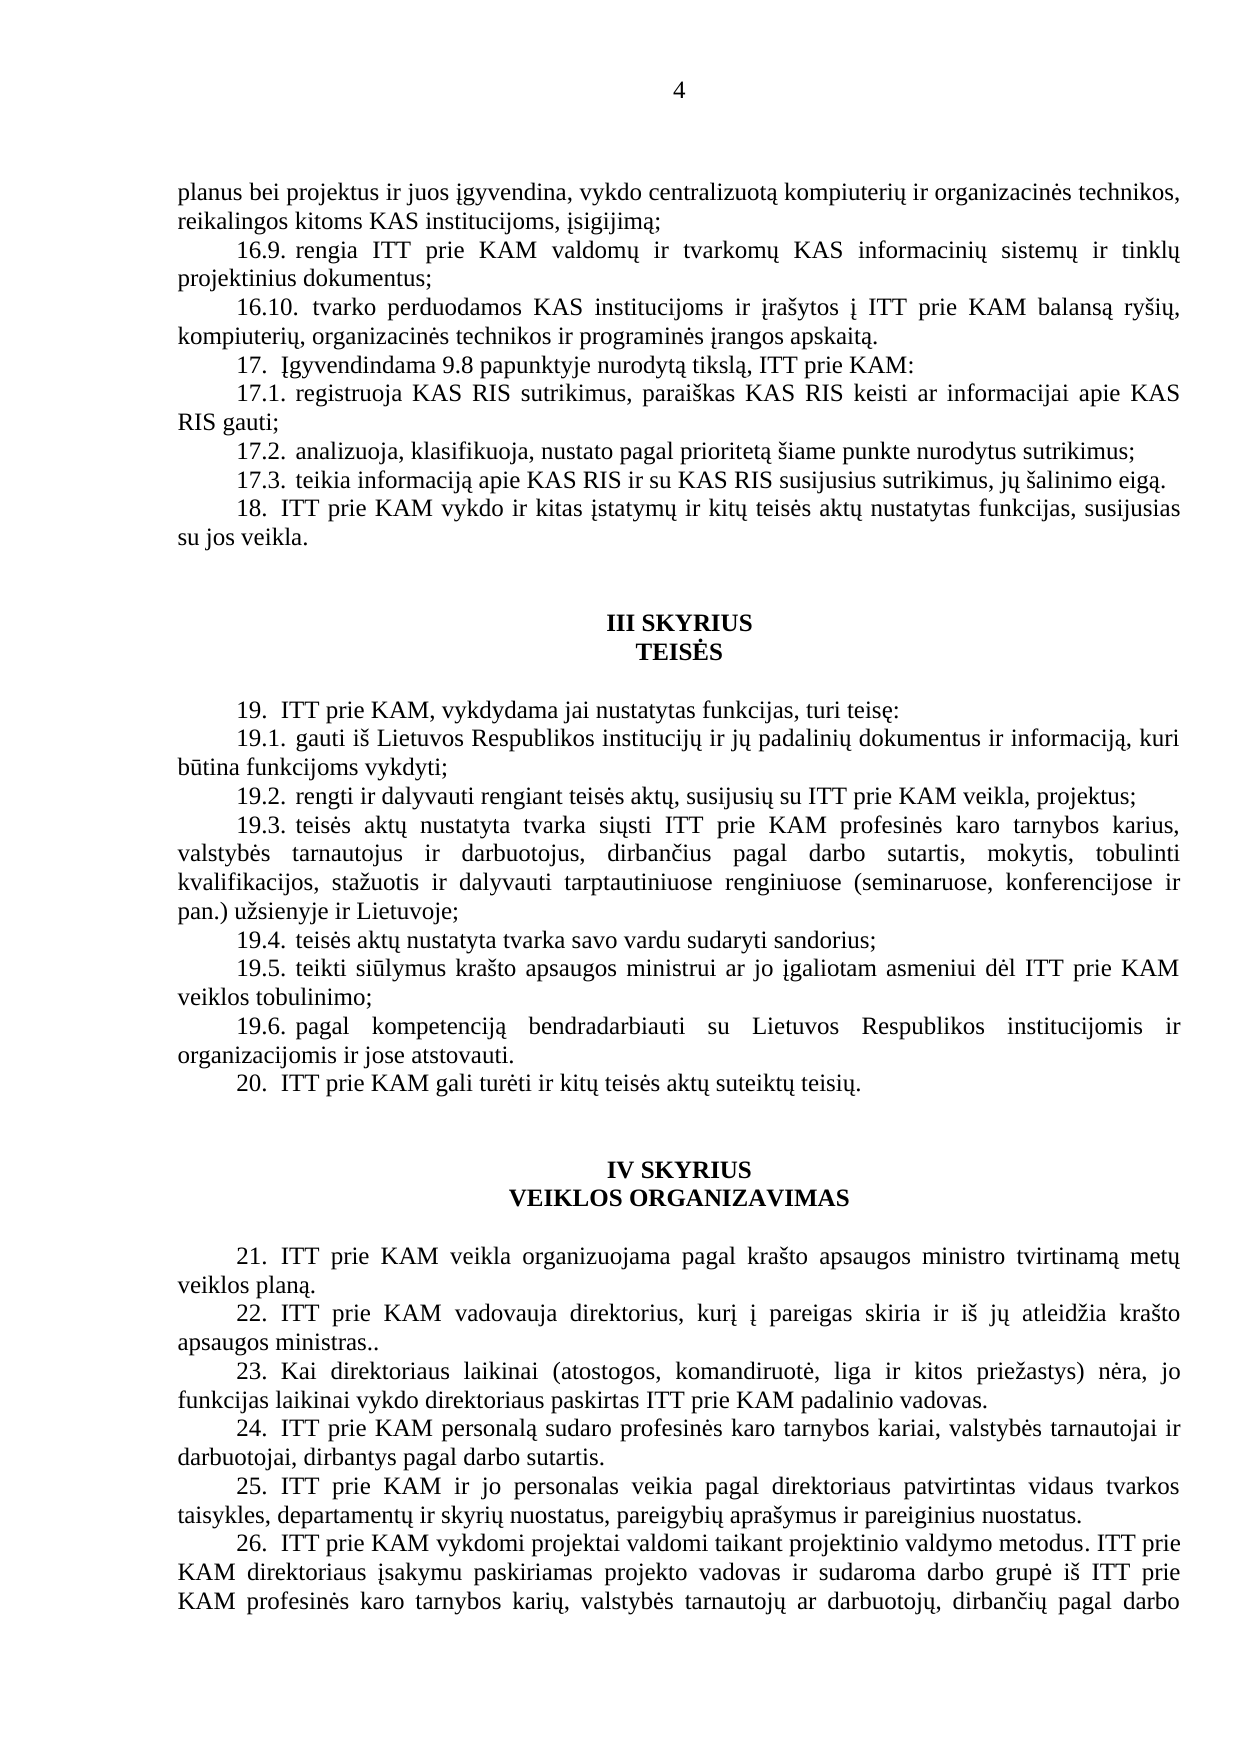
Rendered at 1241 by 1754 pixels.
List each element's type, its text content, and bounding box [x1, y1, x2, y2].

text 19.4. teisės aktų nustatyta tvarka savo vardu sudaryti sandorius; [177, 925, 1181, 953]
text 24. ITT prie KAM personalą sudaro profesinės karo tarnybos kariai, valstybės tarnautojai ir darbuotojai, dirbantys pagal darbo sutartis. [177, 1413, 1181, 1471]
text 22. ITT prie KAM vadovauja direktorius, kurį į pareigas skiria ir iš jų atleidžia krašto apsaugos ministras.. [177, 1298, 1181, 1356]
text 16.10. tvarko perduodamos KAS institucijoms ir įrašytos į ITT prie KAM balansą ryšių, kompiuterių, organizacinės technikos ir programinės įrangos apskaitą. [177, 292, 1181, 350]
text 25. ITT prie KAM ir jo personalas veikia pagal direktoriaus patvirtintas vidaus tvarkos taisykles, departamentų ir skyrių nuostatus, pareigybių aprašymus ir pareiginius nuostatus. [177, 1471, 1181, 1528]
text 16.9. rengia ITT prie KAM valdomų ir tvarkomų KAS informacinių sistemų ir tinklų projektinius dokumentus; [177, 235, 1181, 292]
text 17.1. registruoja KAS RIS sutrikimus, paraiškas KAS RIS keisti ar informacijai apie KAS RIS gauti; [177, 378, 1181, 436]
text 17. Įgyvendindama 9.8 papunktyje nurodytą tikslą, ITT prie KAM: [177, 350, 1181, 378]
text IV SKYRIUS [177, 1155, 1181, 1183]
text 19.3. teisės aktų nustatyta tvarka siųsti ITT prie KAM profesinės karo tarnybos karius, valstybės tarnautojus ir darbuotojus, dirbančius pagal darbo sutartis, mokytis, tobulinti kvalifikacijos, stažuotis ir dalyvauti tarptautiniuose renginiuose (seminaruose, konferencijose ir pan.) užsienyje ir Lietuvoje; [177, 810, 1181, 925]
text III SKYRIUS [177, 608, 1181, 637]
text planus bei projektus ir juos įgyvendina, vykdo centralizuotą kompiuterių ir organizacinės technikos, reikalingos kitoms KAS institucijoms, įsigijimą; [177, 177, 1181, 235]
text 19. ITT prie KAM, vykdydama jai nustatytas funkcijas, turi teisę: [177, 695, 1181, 723]
text 19.2. rengti ir dalyvauti rengiant teisės aktų, susijusių su ITT prie KAM veikla, projektus; [177, 781, 1181, 810]
text 20. ITT prie KAM gali turėti ir kitų teisės aktų suteiktų teisių. [177, 1068, 1181, 1097]
text VEIKLOS ORGANIZAVIMAS [177, 1183, 1181, 1212]
text 21. ITT prie KAM veikla organizuojama pagal krašto apsaugos ministro tvirtinamą metų veiklos planą. [177, 1241, 1181, 1298]
text 18. ITT prie KAM vykdo ir kitas įstatymų ir kitų teisės aktų nustatytas funkcijas, susijusias su jos veikla. [177, 493, 1181, 551]
text 17.3. teikia informaciją apie KAS RIS ir su KAS RIS susijusius sutrikimus, jų šalinimo eigą. [177, 465, 1181, 493]
text 19.1. gauti iš Lietuvos Respublikos institucijų ir jų padalinių dokumentus ir informaciją, kuri būtina funkcijoms vykdyti; [177, 723, 1181, 781]
text 26. ITT prie KAM vykdomi projektai valdomi taikant projektinio valdymo metodus. ITT prie KAM direktoriaus įsakymu paskiriamas projekto vadovas ir sudaroma darbo grupė iš ITT prie KAM profesinės karo tarnybos karių, valstybės tarnautojų ar darbuotojų, dirbančių pagal darbo [177, 1528, 1181, 1615]
text 19.6. pagal kompetenciją bendradarbiauti su Lietuvos Respublikos institucijomis ir organizacijomis ir jose atstovauti. [177, 1011, 1181, 1068]
text 19.5. teikti siūlymus krašto apsaugos ministrui ar jo įgaliotam asmeniui dėl ITT prie KAM veiklos tobulinimo; [177, 953, 1181, 1011]
text 23. Kai direktoriaus laikinai (atostogos, komandiruotė, liga ir kitos priežastys) nėra, jo funkcijas laikinai vykdo direktoriaus paskirtas ITT prie KAM padalinio vadovas. [177, 1356, 1181, 1413]
text TEISĖS [177, 637, 1181, 666]
text 17.2. analizuoja, klasifikuoja, nustato pagal prioritetą šiame punkte nurodytus sutrikimus; [177, 436, 1181, 465]
